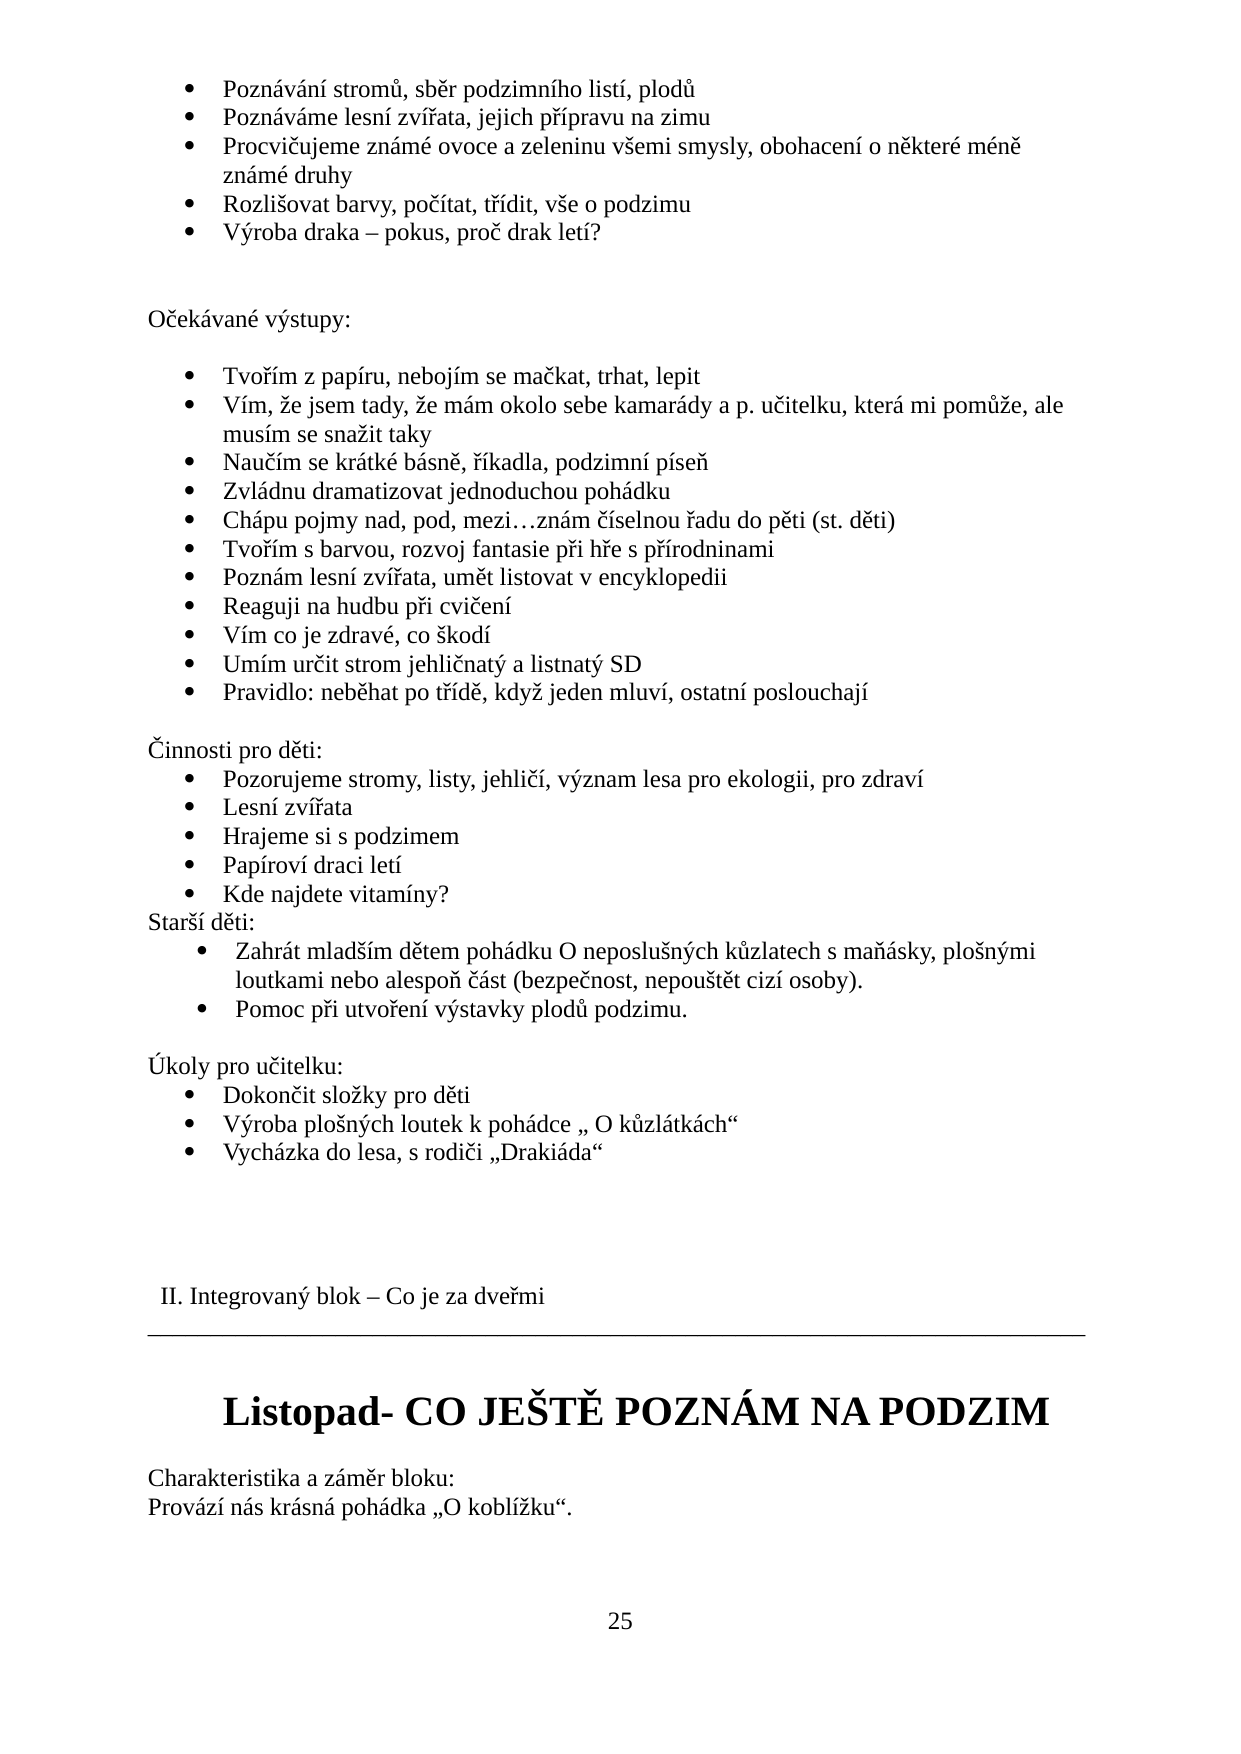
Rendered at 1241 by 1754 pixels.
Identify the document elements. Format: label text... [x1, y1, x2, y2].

list Procvičujeme známé ovoce a zeleninu všemi smysly, obohacení o některé méně známé druhy [185, 131, 1093, 189]
list Vím co je zdravé, co škodí [185, 620, 1093, 649]
list Naučím se krátké básně, říkadla, podzimní píseň [185, 447, 1093, 476]
text II. Integrovaný blok – Co je za dveřmi [148, 1281, 1093, 1310]
text Listopad- CO JEŠTĚ POZNÁM NA PODZIM [223, 1387, 1093, 1434]
list Chápu pojmy nad, pod, mezi…znám číselnou řadu do pěti (st. děti) [185, 505, 1093, 534]
list Hrajeme si s podzimem [185, 821, 1093, 850]
list Vycházka do lesa, s rodiči „Drakiáda“ [185, 1137, 1093, 1166]
text Charakteristika a záměr bloku: [148, 1463, 1093, 1492]
text Provází nás krásná pohádka „O koblížku“. [148, 1492, 1093, 1521]
list Výroba plošných loutek k pohádce „ O kůzlátkách“ [185, 1109, 1093, 1137]
list Rozlišovat barvy, počítat, třídit, vše o podzimu [185, 189, 1093, 217]
list Lesní zvířata [185, 792, 1093, 821]
list Pomoc při utvoření výstavky plodů podzimu. [198, 994, 1093, 1022]
text Očekávané výstupy: [148, 304, 1093, 332]
text ___________________________________________________________________________ [148, 1310, 1093, 1339]
list Reaguji na hudbu při cvičení [185, 591, 1093, 620]
list Zvládnu dramatizovat jednoduchou pohádku [185, 476, 1093, 505]
text Činnosti pro děti: [148, 735, 1093, 764]
list Vím, že jsem tady, že mám okolo sebe kamarády a p. učitelku, která mi pomůže, ale musím se snažit taky [185, 390, 1093, 447]
list Výroba draka – pokus, proč drak letí? [185, 217, 1093, 246]
list Zahrát mladším dětem pohádku O neposlušných kůzlatech s maňásky, plošnými loutkami nebo alespoň část (bezpečnost, nepouštět cizí osoby). [198, 936, 1093, 994]
list Kde najdete vitamíny? [185, 879, 1093, 907]
list Dokončit složky pro děti [185, 1080, 1093, 1109]
list Tvořím s barvou, rozvoj fantasie při hře s přírodninami [185, 534, 1093, 562]
list Poznám lesní zvířata, umět listovat v encyklopedii [185, 562, 1093, 591]
text Úkoly pro učitelku: [148, 1051, 1093, 1080]
list Pozorujeme stromy, listy, jehličí, význam lesa pro ekologii, pro zdraví [185, 764, 1093, 792]
list Poznávání stromů, sběr podzimního listí, plodů [185, 74, 1093, 102]
list Papíroví draci letí [185, 850, 1093, 879]
text Starší děti: [148, 907, 1093, 936]
list Tvořím z papíru, nebojím se mačkat, trhat, lepit [185, 361, 1093, 390]
list Umím určit strom jehličnatý a listnatý SD [185, 649, 1093, 677]
list Pravidlo: neběhat po třídě, když jeden mluví, ostatní poslouchají [185, 677, 1093, 706]
list Poznáváme lesní zvířata, jejich přípravu na zimu [185, 102, 1093, 131]
